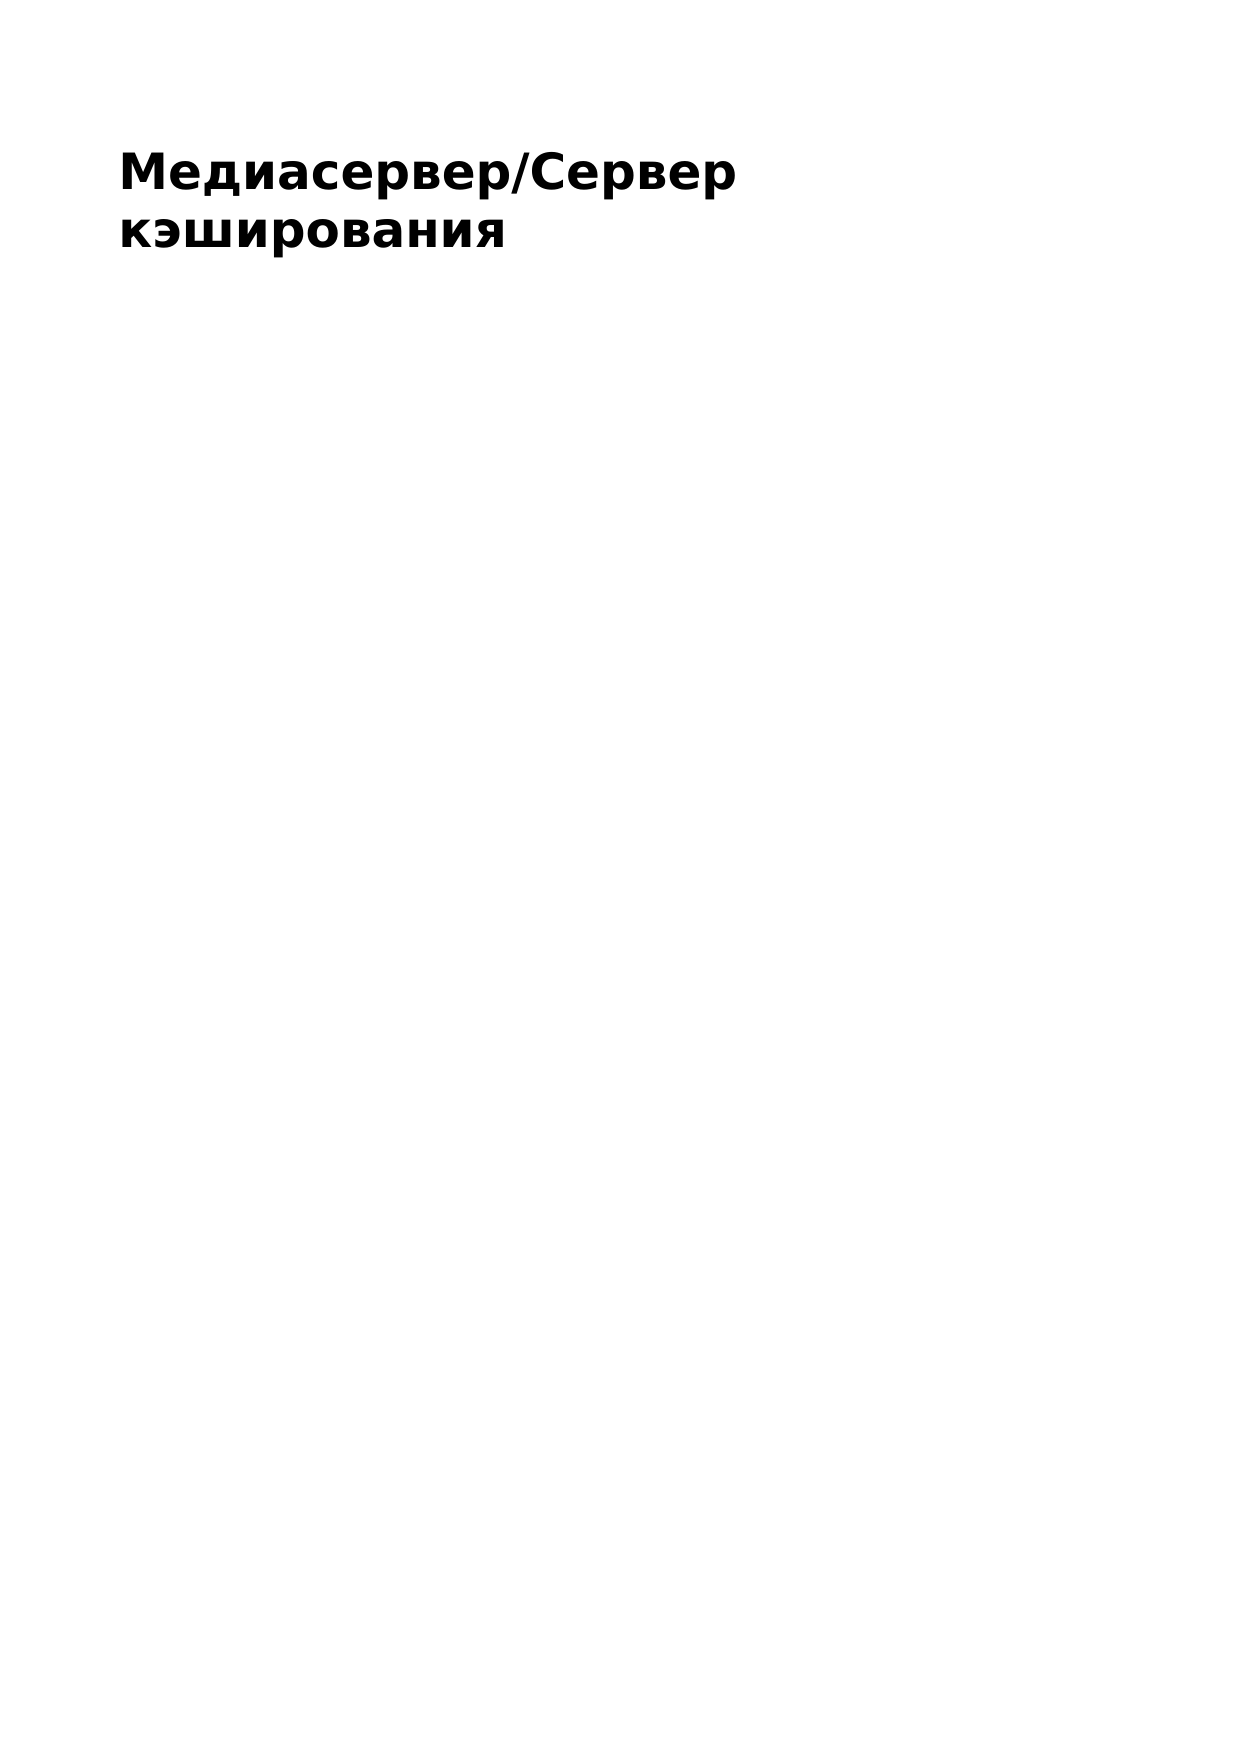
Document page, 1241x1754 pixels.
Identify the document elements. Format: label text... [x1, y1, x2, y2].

subtitle Медиасервер/Сервер кэширования [118, 143, 1122, 259]
